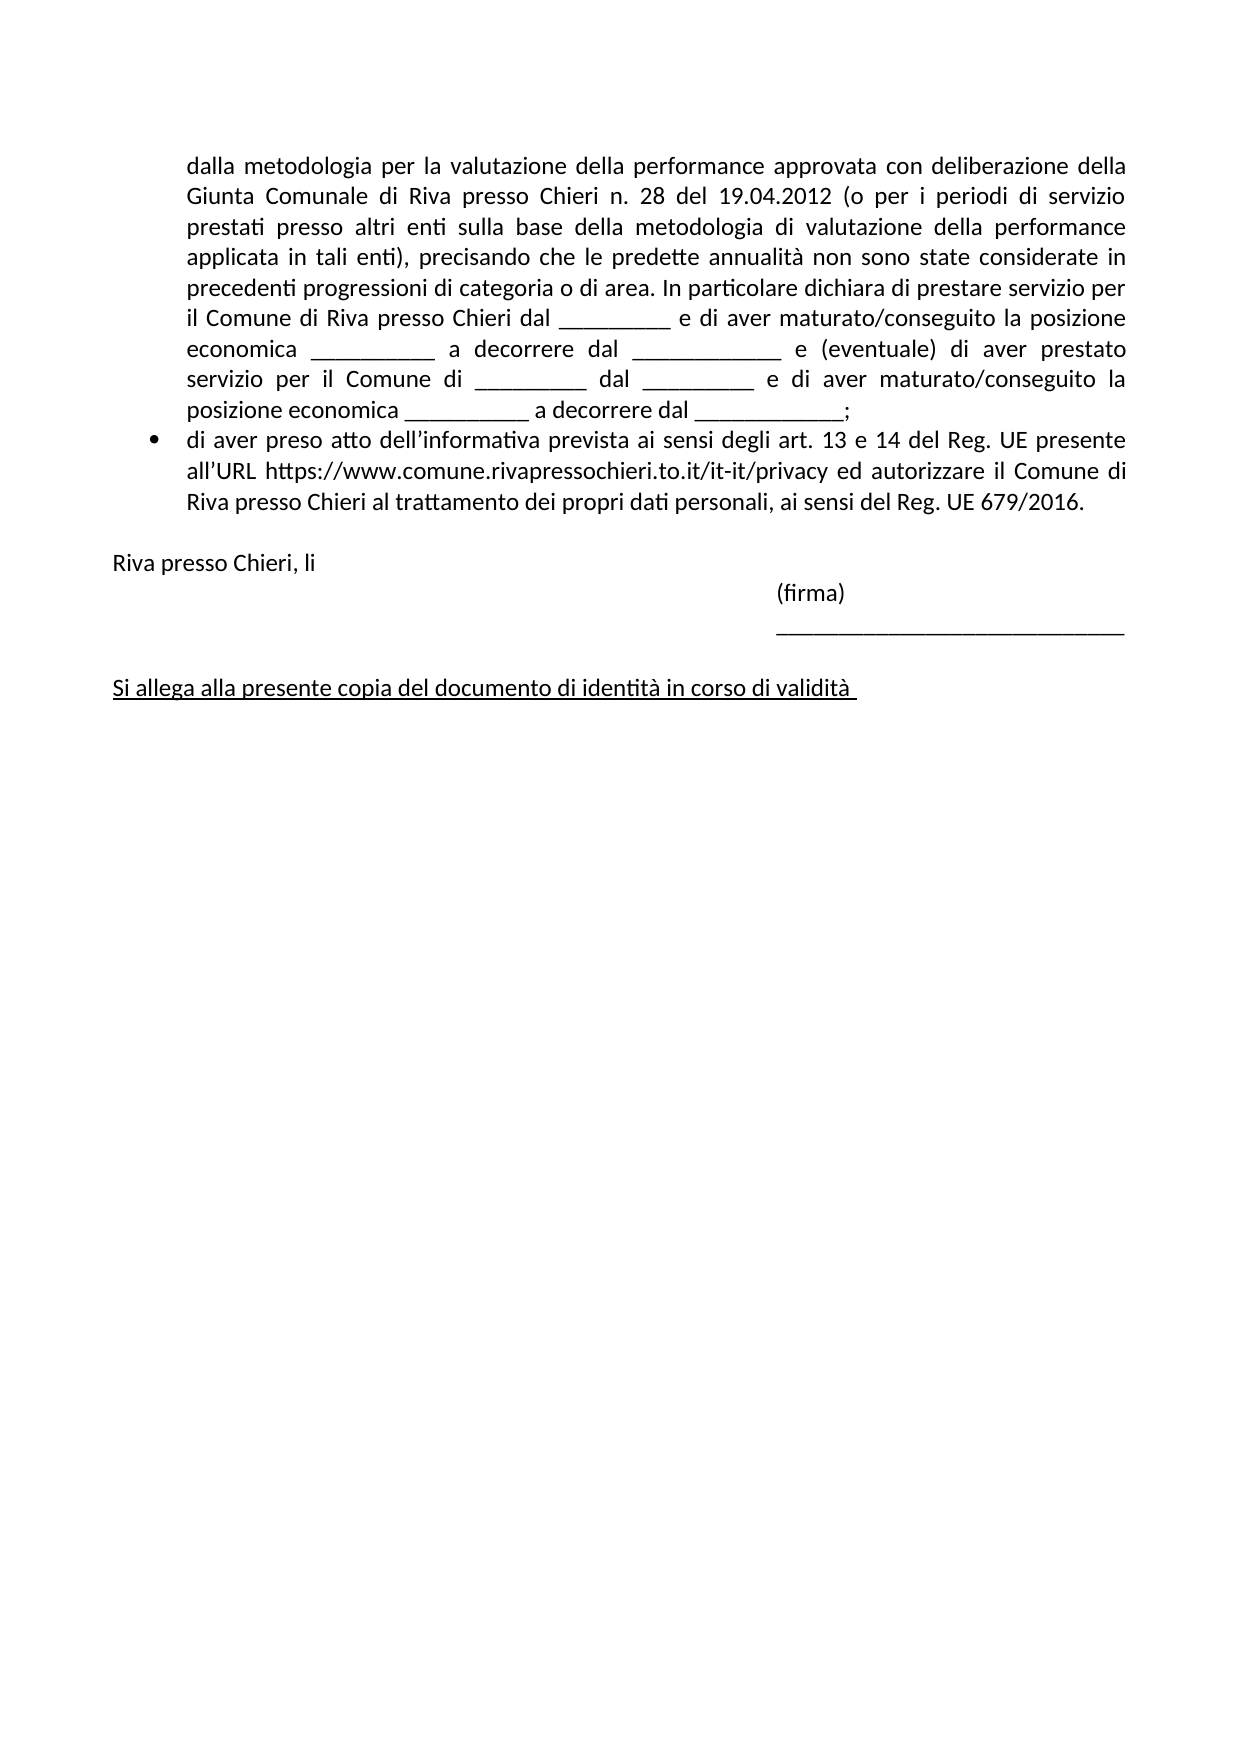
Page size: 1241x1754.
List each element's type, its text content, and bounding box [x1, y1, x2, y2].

text Si allega alla presente copia del documento di identità in corso di validità [112, 672, 1128, 703]
list di aver preso atto dell’informativa prevista ai sensi degli art. 13 e 14 del Reg. UE presente all’URL https://www.comune.rivapressochieri.to.it/it-it/privacy ed autorizzare il Comune di Riva presso Chieri al trattamento dei propri dati personali, ai sensi del Reg. UE 679/2016. [150, 425, 1128, 516]
text (firma) ____________________________ [776, 577, 1128, 638]
text Riva presso Chieri, li [112, 547, 1128, 577]
list dalla metodologia per la valutazione della performance approvata con deliberazione della Giunta Comunale di Riva presso Chieri n. 28 del 19.04.2012 (o per i periodi di servizio prestati presso altri enti sulla base della metodologia di valutazione della performance applicata in tali enti), precisando che le predette annualità non sono state considerate in precedenti progressioni di categoria o di area. In particolare dichiara di prestare servizio per il Comune di Riva presso Chieri dal _________ e di aver maturato/conseguito la posizione economica __________ a decorrere dal ____________ e (eventuale) di aver prestato servizio per il Comune di _________ dal _________ e di aver maturato/conseguito la posizione economica __________ a decorrere dal ____________; [150, 150, 1128, 425]
